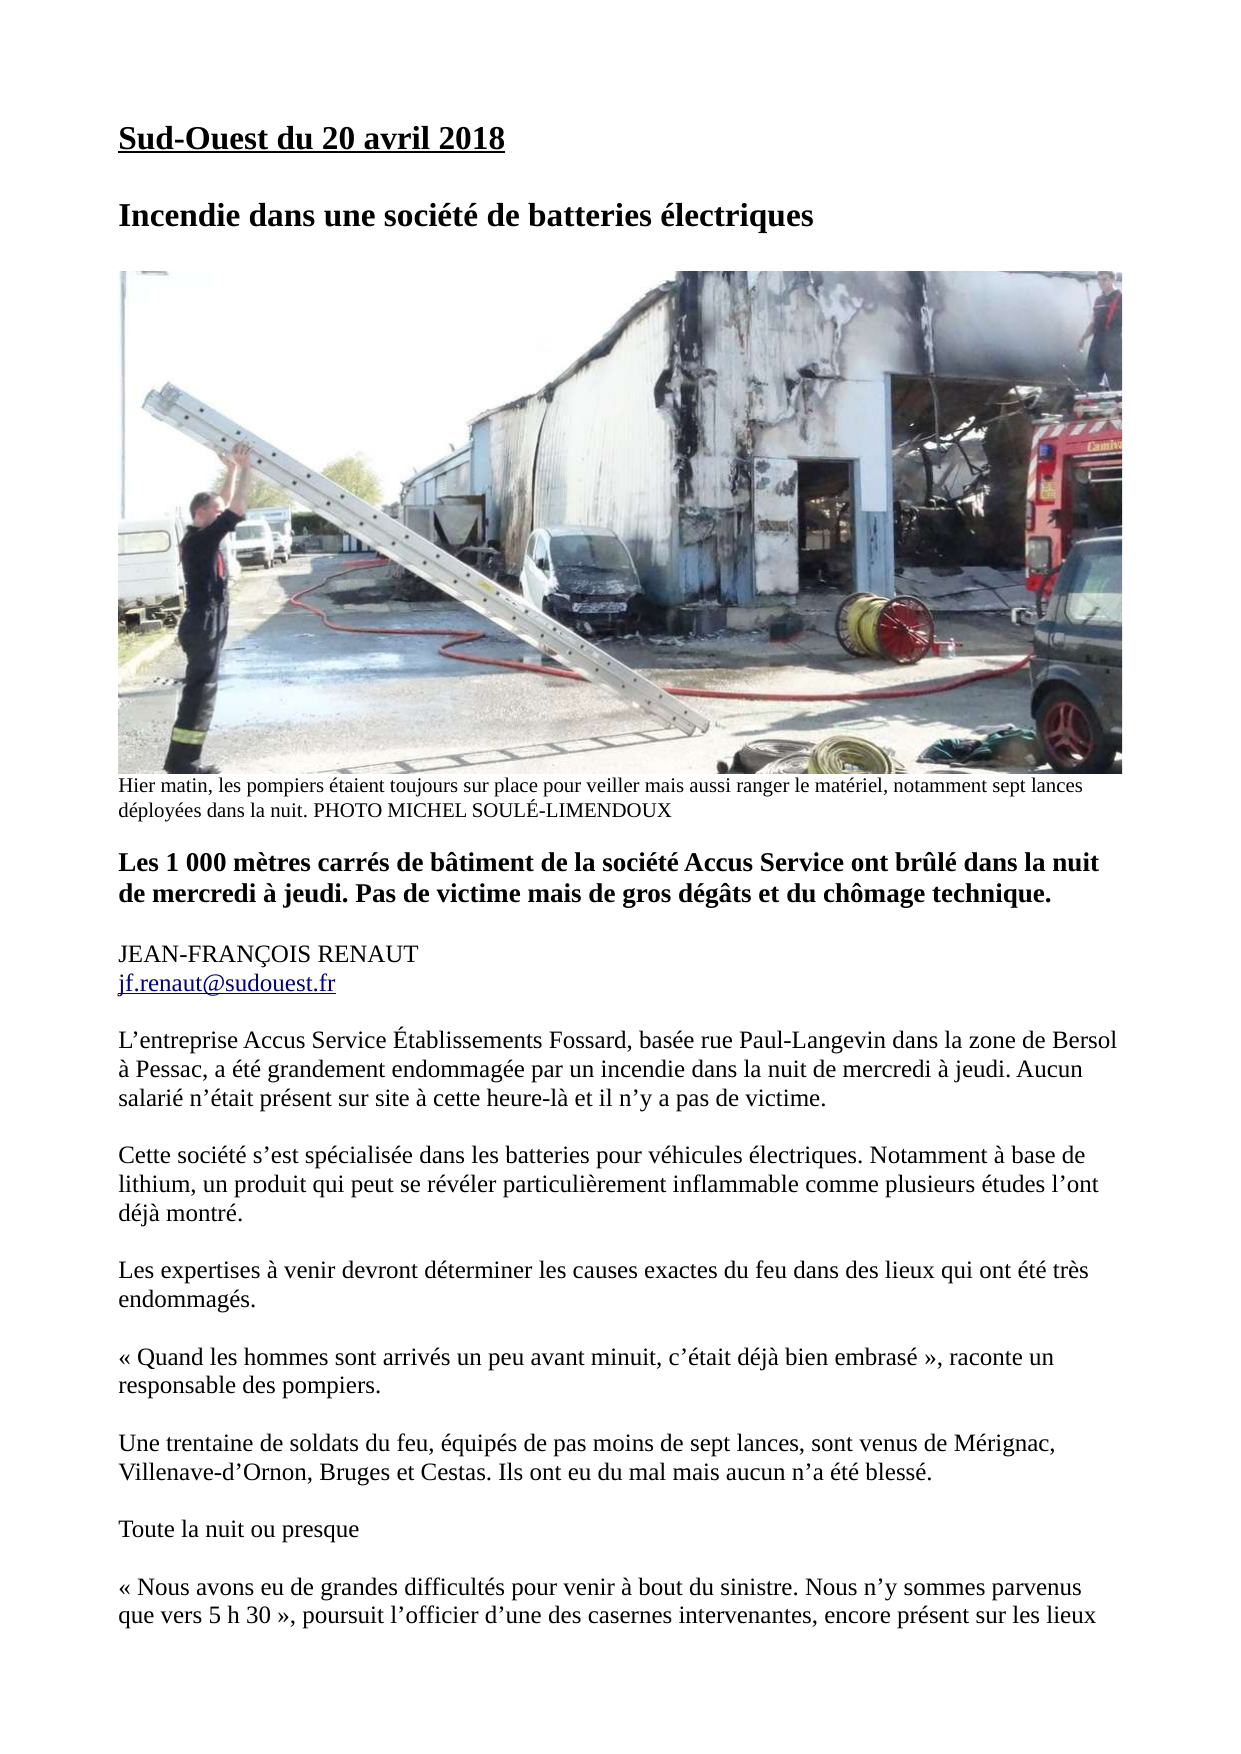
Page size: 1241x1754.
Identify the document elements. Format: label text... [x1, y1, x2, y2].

text Les 1 000 mètres carrés de bâtiment de la société Accus Service ont brûlé dans la nuit de mercredi à jeudi. Pas de victime mais de gros dégâts et du chômage technique. [118, 846, 1122, 908]
text Sud-Ouest du 20 avril 2018 [118, 118, 1122, 156]
text jf.renaut@sudouest.fr [118, 968, 1122, 997]
text Une trentaine de soldats du feu, équipés de pas moins de sept lances, sont venus de Mérignac, Villenave-d’Ornon, Bruges et Cestas. Ils ont eu du mal mais aucun n’a été blessé. [118, 1428, 1122, 1485]
text Incendie dans une société de batteries électriques [118, 195, 1122, 233]
text Les expertises à venir devront déterminer les causes exactes du feu dans des lieux qui ont été très endommagés. [118, 1255, 1122, 1313]
text Toute la nuit ou presque [118, 1514, 1122, 1543]
text « Nous avons eu de grandes difficultés pour venir à bout du sinistre. Nous n’y sommes parvenus que vers 5 h 30 », poursuit l’officier d’une des casernes intervenantes, encore présent sur les lieux [118, 1572, 1122, 1629]
text « Quand les hommes sont arrivés un peu avant minuit, c’était déjà bien embrasé », raconte un responsable des pompiers. [118, 1342, 1122, 1399]
text L’entreprise Accus Service Établissements Fossard, basée rue Paul-Langevin dans la zone de Bersol à Pessac, a été grandement endommagée par un incendie dans la nuit de mercredi à jeudi. Aucun salarié n’était présent sur site à cette heure-là et il n’y a pas de victime. [118, 1025, 1122, 1112]
text Cette société s’est spécialisée dans les batteries pour véhicules électriques. Notamment à base de lithium, un produit qui peut se révéler particulièrement inflammable comme plusieurs études l’ont déjà montré. [118, 1140, 1122, 1227]
text Hier matin, les pompiers étaient toujours sur place pour veiller mais aussi ranger le matériel, notamment sept lances déployées dans la nuit. PHOTO MICHEL SOULÉ-LIMENDOUX [118, 774, 1122, 822]
text JEAN-FRANÇOIS RENAUT [118, 939, 1122, 968]
picture [118, 271, 1123, 774]
